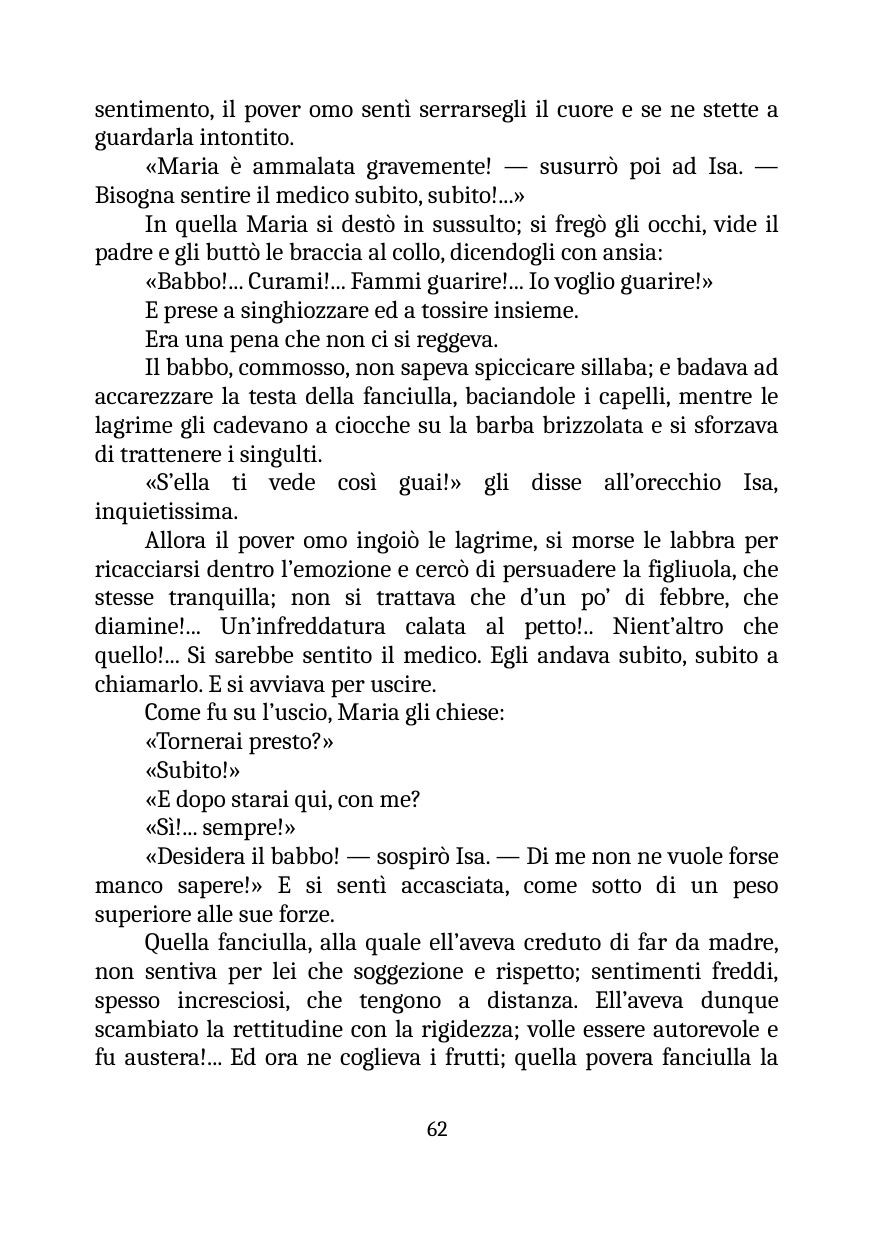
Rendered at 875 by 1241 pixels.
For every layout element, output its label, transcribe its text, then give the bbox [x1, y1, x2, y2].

text E prese a singhiozzare ed a tossire insieme. [94, 296, 779, 324]
text Era una pena che non ci si reggeva. [94, 324, 779, 353]
text «E dopo starai qui, con me? [94, 784, 779, 813]
text «Babbo!... Curami!... Fammi guarire!... Io voglio guarire!» [94, 267, 779, 296]
text «Maria è ammalata gravemente! — susurrò poi ad Isa. — Bisogna sentire il medico subito, subito!...» [94, 152, 779, 209]
text «Sì!... sempre!» [94, 813, 779, 842]
text Il babbo, commosso, non sapeva spiccicare sillaba; e badava ad accarezzare la testa della fanciulla, baciandole i capelli, mentre le lagrime gli cadevano a ciocche su la barba brizzolata e si sforzava di trattenere i singulti. [94, 353, 779, 468]
text «Tornerai presto?» [94, 727, 779, 756]
text Allora il pover omo ingoiò le lagrime, si morse le labbra per ricacciarsi dentro l’emozione e cercò di persuadere la figliuola, che stesse tranquilla; non si trattava che d’un po’ di febbre, che diamine!... Un’infreddatura calata al petto!.. Nient’altro che quello!... Si sarebbe sentito il medico. Egli andava subito, subito a chiamarlo. E si avviava per uscire. [94, 526, 779, 698]
text In quella Maria si destò in sussulto; si fregò gli occhi, vide il padre e gli buttò le braccia al collo, dicendogli con ansia: [94, 209, 779, 267]
text «Subito!» [94, 756, 779, 784]
text «S’ella ti vede così guai!» gli disse all’orecchio Isa, inquietissima. [94, 468, 779, 526]
text Come fu su l’uscio, Maria gli chiese: [94, 698, 779, 727]
text «Desidera il babbo! — sospirò Isa. — Di me non ne vuole forse manco sapere!» E si sentì accasciata, come sotto di un peso superiore alle sue forze. [94, 842, 779, 928]
text Quella fanciulla, alla quale ell’aveva creduto di far da madre, non sentiva per lei che soggezione e rispetto; sentimenti freddi, spesso incresciosi, che tengono a distanza. Ell’aveva dunque scambiato la rettitudine con la rigidezza; volle essere autorevole e fu austera!... Ed ora ne coglieva i frutti; quella povera fanciulla la [94, 928, 779, 1072]
text sentimento, il pover omo sentì serrarsegli il cuore e se ne stette a guardarla intontito. [94, 94, 779, 152]
